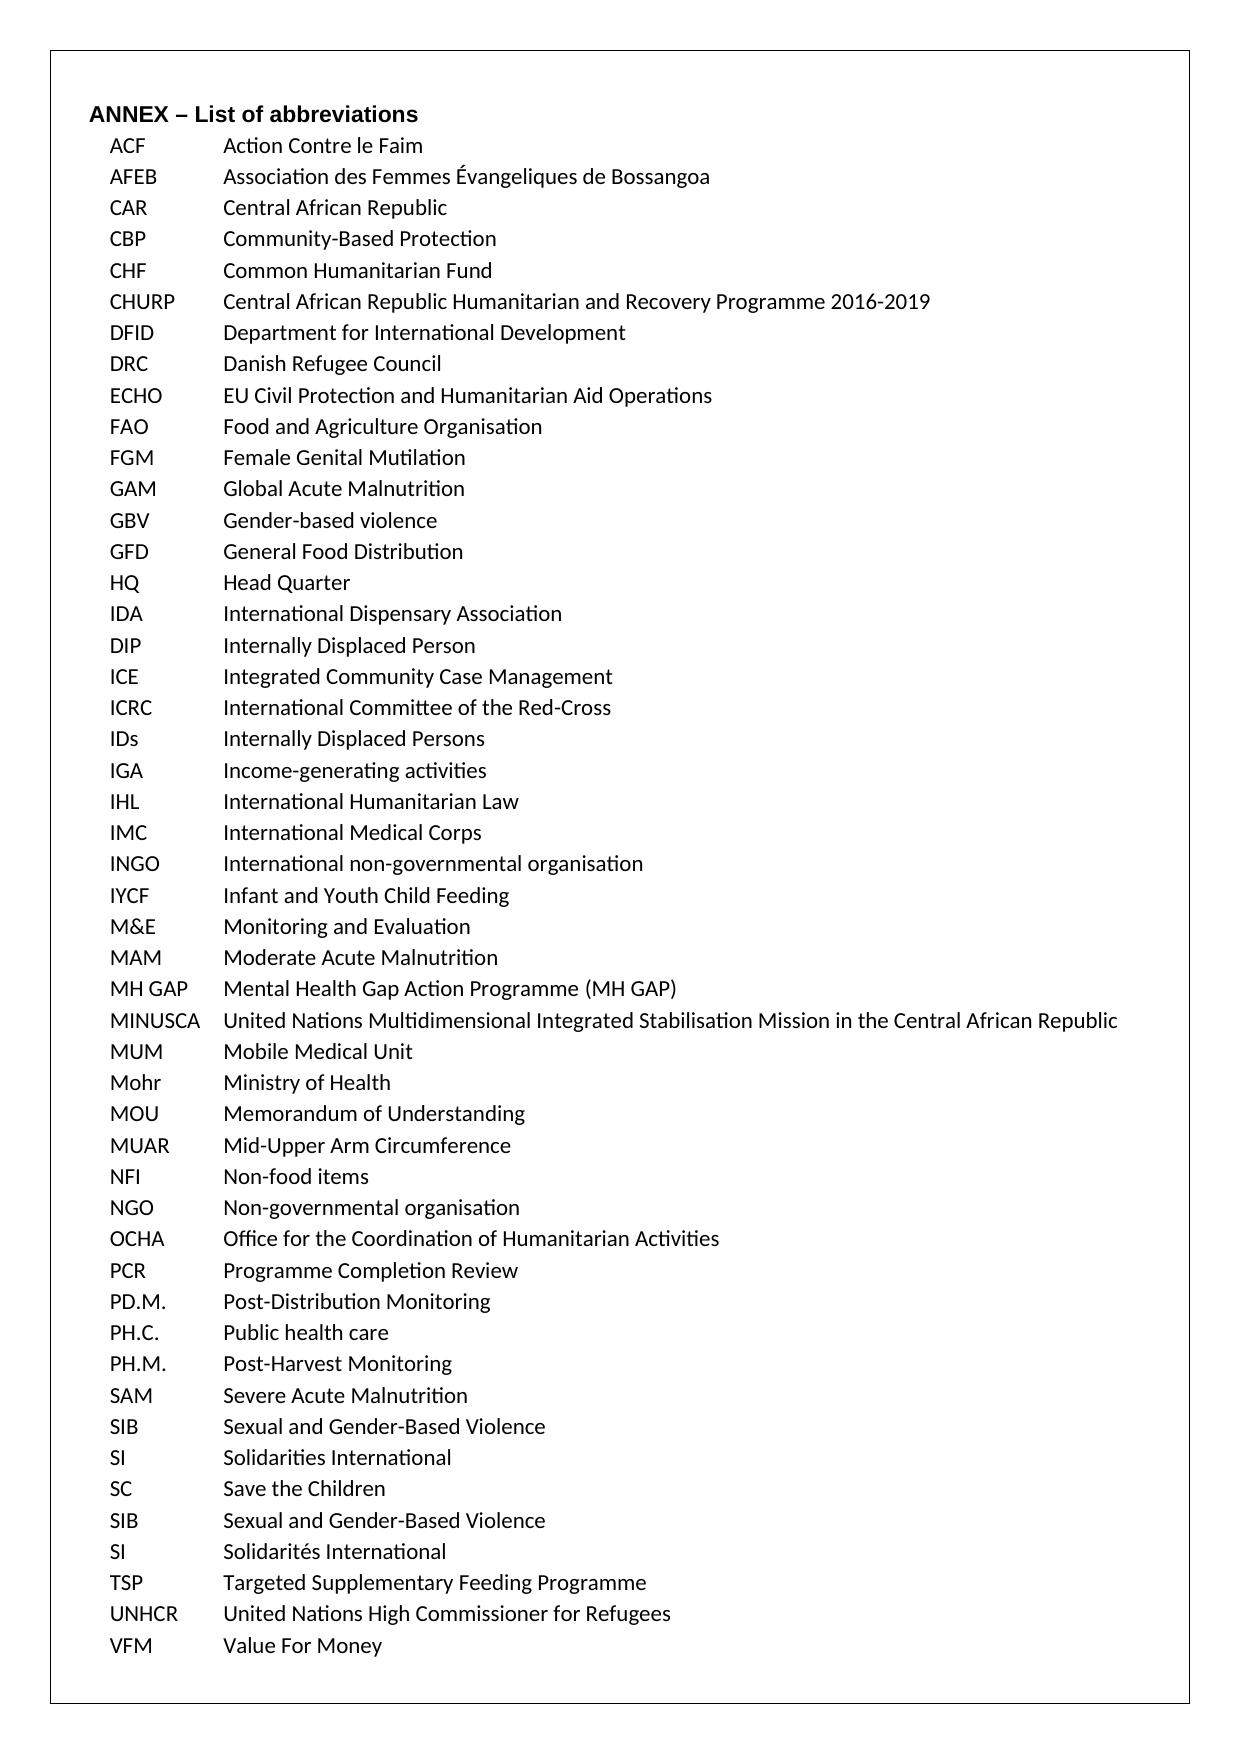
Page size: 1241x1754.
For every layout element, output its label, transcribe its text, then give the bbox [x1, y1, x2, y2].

table_cell PD.M. [98, 1284, 212, 1315]
table_cell DRC [98, 346, 212, 378]
table_cell Severe Acute Malnutrition [212, 1378, 1133, 1409]
table_cell Programme Completion Review [212, 1253, 1133, 1284]
table_cell Solidarités International [212, 1534, 1133, 1565]
table_cell Sexual and Gender-Based Violence [212, 1503, 1133, 1534]
table_cell PH.M. [98, 1346, 212, 1378]
table_cell VFM [98, 1628, 212, 1659]
table_cell International Medical Corps [212, 815, 1133, 846]
table_cell Public health care [212, 1315, 1133, 1346]
table_cell Save the Children [212, 1471, 1133, 1503]
table_cell International Committee of the Red-Cross [212, 690, 1133, 721]
table_cell OCHA [98, 1221, 212, 1253]
table_cell SC [98, 1471, 212, 1503]
table_cell Department for International Development [212, 315, 1133, 346]
table_cell Monitoring and Evaluation [212, 909, 1133, 940]
table_cell Gender-based violence [212, 503, 1133, 534]
table_cell IHL [98, 784, 212, 815]
table_cell Internally Displaced Persons [212, 721, 1133, 753]
table_cell Mental Health Gap Action Programme (MH GAP) [212, 971, 1133, 1003]
table_cell SIB [98, 1409, 212, 1440]
table_cell ECHO [98, 378, 212, 409]
table_cell Community-Based Protection [212, 221, 1133, 253]
table_cell SI [98, 1440, 212, 1471]
table_cell Global Acute Malnutrition [212, 471, 1133, 503]
table_cell SI [98, 1534, 212, 1565]
table_cell Food and Agriculture Organisation [212, 409, 1133, 440]
table_cell NFI [98, 1159, 212, 1190]
table_cell Female Genital Mutilation [212, 440, 1133, 471]
table_cell ICRC [98, 690, 212, 721]
table_cell Mid-Upper Arm Circumference [212, 1128, 1133, 1159]
table_cell Association des Femmes Évangeliques de Bossangoa [212, 159, 1133, 190]
table_header ACF [98, 128, 212, 159]
table_cell MUAR [98, 1128, 212, 1159]
table_cell INGO [98, 846, 212, 878]
table_cell GAM [98, 471, 212, 503]
table_cell Danish Refugee Council [212, 346, 1133, 378]
table_cell Non-food items [212, 1159, 1133, 1190]
table_cell Mobile Medical Unit [212, 1034, 1133, 1065]
table_cell Sexual and Gender-Based Violence [212, 1409, 1133, 1440]
table_cell IMC [98, 815, 212, 846]
table_cell IDA [98, 596, 212, 628]
table_cell Mohr [98, 1065, 212, 1096]
table_cell TSP [98, 1565, 212, 1596]
table_cell UNHCR [98, 1596, 212, 1628]
table_cell Post-Distribution Monitoring [212, 1284, 1133, 1315]
table_cell IYCF [98, 878, 212, 909]
table_cell DIP [98, 628, 212, 659]
table_cell PCR [98, 1253, 212, 1284]
table_cell MH GAP [98, 971, 212, 1003]
table_cell International non-governmental organisation [212, 846, 1133, 878]
table_cell MUM [98, 1034, 212, 1065]
table_cell CHURP [98, 284, 212, 315]
table_cell IDs [98, 721, 212, 753]
table_cell SIB [98, 1503, 212, 1534]
table_cell Moderate Acute Malnutrition [212, 940, 1133, 971]
table_cell NGO [98, 1190, 212, 1221]
table_cell United Nations High Commissioner for Refugees [212, 1596, 1133, 1628]
table_cell Internally Displaced Person [212, 628, 1133, 659]
table_cell International Humanitarian Law [212, 784, 1133, 815]
table_cell HQ [98, 565, 212, 596]
table_cell PH.C. [98, 1315, 212, 1346]
table_cell CHF [98, 253, 212, 284]
table_cell Central African Republic Humanitarian and Recovery Programme 2016-2019 [212, 284, 1133, 315]
table_cell AFEB [98, 159, 212, 190]
table_cell CBP [98, 221, 212, 253]
text ANNEX – List of abbreviations [89, 101, 1152, 128]
table_cell CAR [98, 190, 212, 221]
table_cell Post-Harvest Monitoring [212, 1346, 1133, 1378]
table_cell SAM [98, 1378, 212, 1409]
table_cell General Food Distribution [212, 534, 1133, 565]
table_cell Integrated Community Case Management [212, 659, 1133, 690]
table_cell MINUSCA [98, 1003, 212, 1034]
table_cell Memorandum of Understanding [212, 1096, 1133, 1128]
table_cell Central African Republic [212, 190, 1133, 221]
table_cell Office for the Coordination of Humanitarian Activities [212, 1221, 1133, 1253]
table_cell GBV [98, 503, 212, 534]
table_cell MOU [98, 1096, 212, 1128]
table_cell EU Civil Protection and Humanitarian Aid Operations [212, 378, 1133, 409]
table_cell Non-governmental organisation [212, 1190, 1133, 1221]
table_cell Infant and Youth Child Feeding [212, 878, 1133, 909]
table_cell GFD [98, 534, 212, 565]
table_cell Ministry of Health [212, 1065, 1133, 1096]
table_cell Income-generating activities [212, 753, 1133, 784]
table_cell DFID [98, 315, 212, 346]
table_header Action Contre le Faim [212, 128, 1133, 159]
table_cell Value For Money [212, 1628, 1133, 1659]
table_cell FGM [98, 440, 212, 471]
table_cell Targeted Supplementary Feeding Programme [212, 1565, 1133, 1596]
table_cell International Dispensary Association [212, 596, 1133, 628]
table_cell Solidarities International [212, 1440, 1133, 1471]
table_cell Common Humanitarian Fund [212, 253, 1133, 284]
table_cell ICE [98, 659, 212, 690]
table_cell United Nations Multidimensional Integrated Stabilisation Mission in the Central African Republic [212, 1003, 1133, 1034]
table_cell MAM [98, 940, 212, 971]
table_cell FAO [98, 409, 212, 440]
table_cell Head Quarter [212, 565, 1133, 596]
table_cell M&E [98, 909, 212, 940]
table_cell IGA [98, 753, 212, 784]
